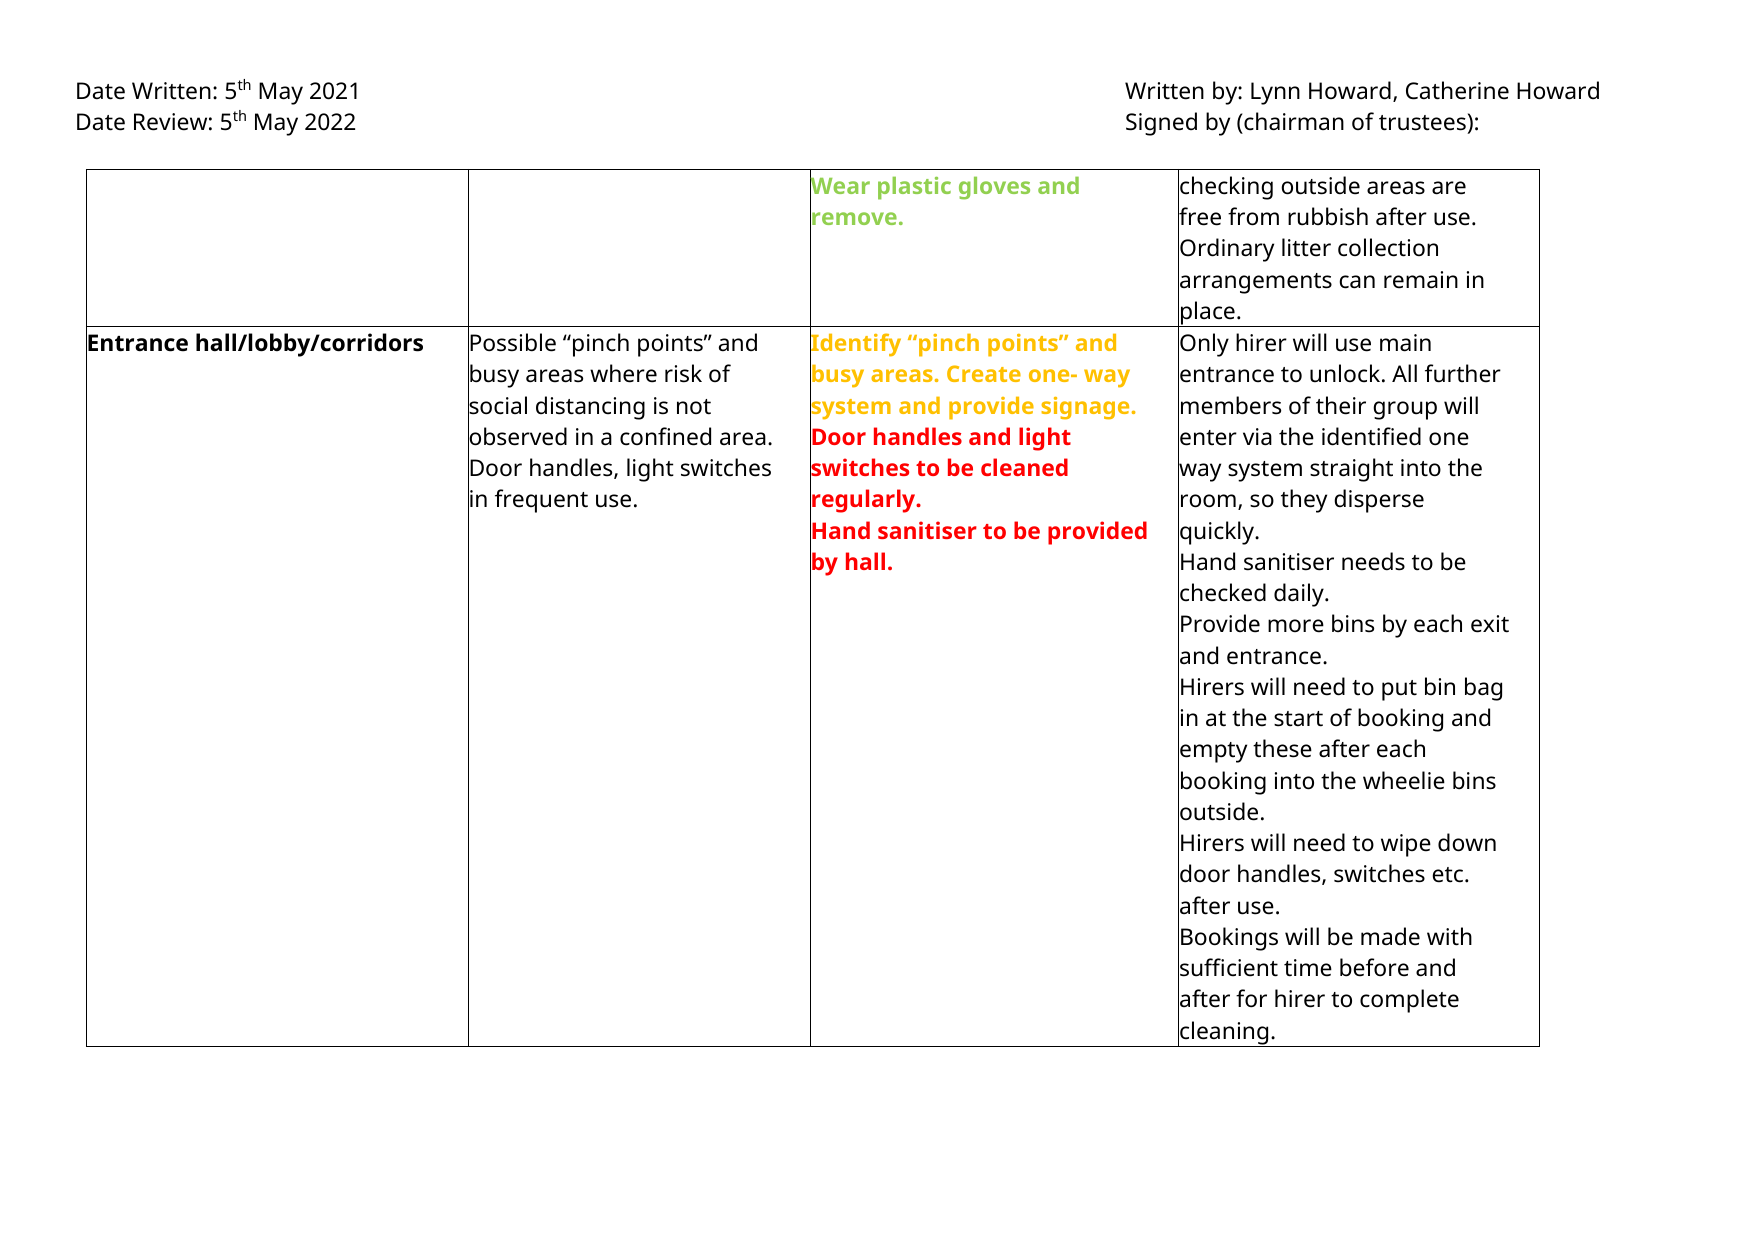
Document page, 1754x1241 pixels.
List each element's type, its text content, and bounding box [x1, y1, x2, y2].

table_cell checking outside areas are free from rubbish after use. Ordinary litter collection arrangements can remain in place. [1179, 170, 1539, 326]
table_cell Only hirer will use main entrance to unlock. All further members of their group will enter via the identified one way system straight into the room, so they disperse quickly. Hand sanitiser needs to be checked daily. Provide more bins by each exit and entrance. Hirers will need to put bin bag in at the start of booking and empty these after each booking into the wheelie bins outside. Hirers will need to wipe down door handles, switches etc. after use. Bookings will be made with sufficient time before and after for hirer to complete cleaning. [1179, 327, 1539, 1046]
table_cell Entrance hall/lobby/corridors [87, 327, 468, 1046]
table_cell Wear plastic gloves and remove. [811, 170, 1178, 326]
table_cell [469, 170, 810, 326]
table_cell Identify “pinch points” and busy areas. Create one- way system and provide signage. Door handles and light switches to be cleaned regularly. Hand sanitiser to be provided by hall. [811, 327, 1178, 1046]
table_cell [87, 170, 468, 326]
table_cell Possible “pinch points” and busy areas where risk of social distancing is not observed in a confined area. Door handles, light switches in frequent use. [469, 327, 810, 1046]
